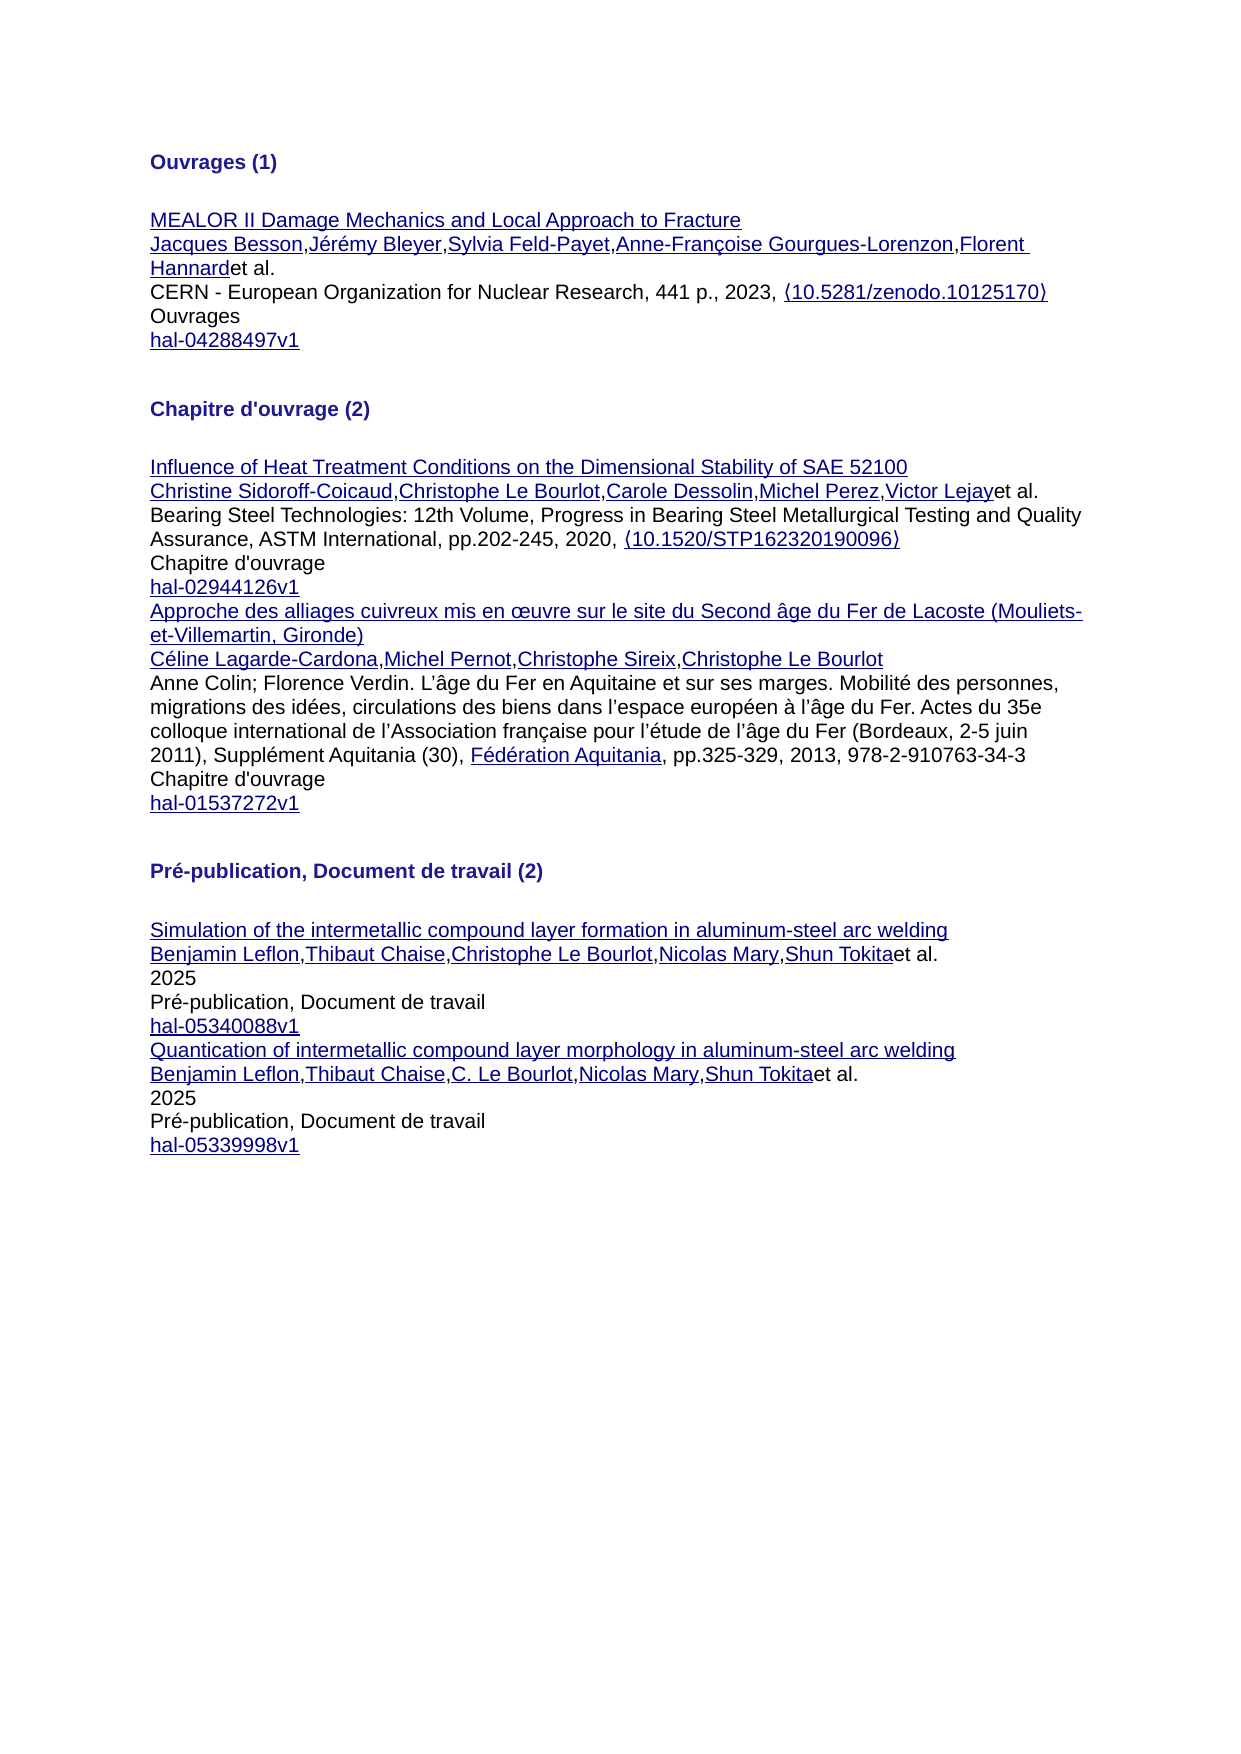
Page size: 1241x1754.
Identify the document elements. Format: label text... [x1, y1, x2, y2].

table_cell Approche des alliages cuivreux mis en œuvre sur le site du Second âge du Fer de Lacoste (Mouliets-et-Villemartin, Gironde) Céline Lagarde-Cardona,Michel Pernot,Christophe Sireix,Christophe Le Bourlot Anne Colin; Florence Verdin. L’âge du Fer en Aquitaine et sur ses marges. Mobilité des personnes, migrations des idées, circulations des biens dans l’espace européen à l’âge du Fer. Actes du 35e colloque international de l’Association française pour l’étude de l’âge du Fer (Bordeaux, 2-5 juin 2011), Supplément Aquitania (30), Fédération Aquitania, pp.325-329, 2013, 978-2-910763-34-3 Chapitre d'ouvrage hal-01537272v1 [150, 599, 1090, 814]
subtitle Chapitre d'ouvrage (2) [150, 397, 1090, 421]
table_header Simulation of the intermetallic compound layer formation in aluminum-steel arc welding Benjamin Leflon,Thibaut Chaise,Christophe Le Bourlot,Nicolas Mary,Shun Tokitaet al. 2025 Pré-publication, Document de travail hal-05340088v1 [150, 918, 1090, 1037]
subtitle Pré-publication, Document de travail (2) [150, 859, 1090, 883]
subtitle Ouvrages (1) [150, 150, 1090, 174]
table_cell Quantication of intermetallic compound layer morphology in aluminum-steel arc welding Benjamin Leflon,Thibaut Chaise,C. Le Bourlot,Nicolas Mary,Shun Tokitaet al. 2025 Pré-publication, Document de travail hal-05339998v1 [150, 1038, 1090, 1157]
table_header MEALOR II Damage Mechanics and Local Approach to Fracture Jacques Besson,Jérémy Bleyer,Sylvia Feld-Payet,Anne-Françoise Gourgues-Lorenzon,Florent Hannardet al. CERN - European Organization for Nuclear Research, 441 p., 2023, ⟨10.5281/zenodo.10125170⟩ Ouvrages hal-04288497v1 [150, 208, 1090, 352]
table_header Influence of Heat Treatment Conditions on the Dimensional Stability of SAE 52100 Christine Sidoroff-Coicaud,Christophe Le Bourlot,Carole Dessolin,Michel Perez,Victor Lejayet al. Bearing Steel Technologies: 12th Volume, Progress in Bearing Steel Metallurgical Testing and Quality Assurance, ASTM International, pp.202-245, 2020, ⟨10.1520/STP162320190096⟩ Chapitre d'ouvrage hal-02944126v1 [150, 455, 1090, 599]
